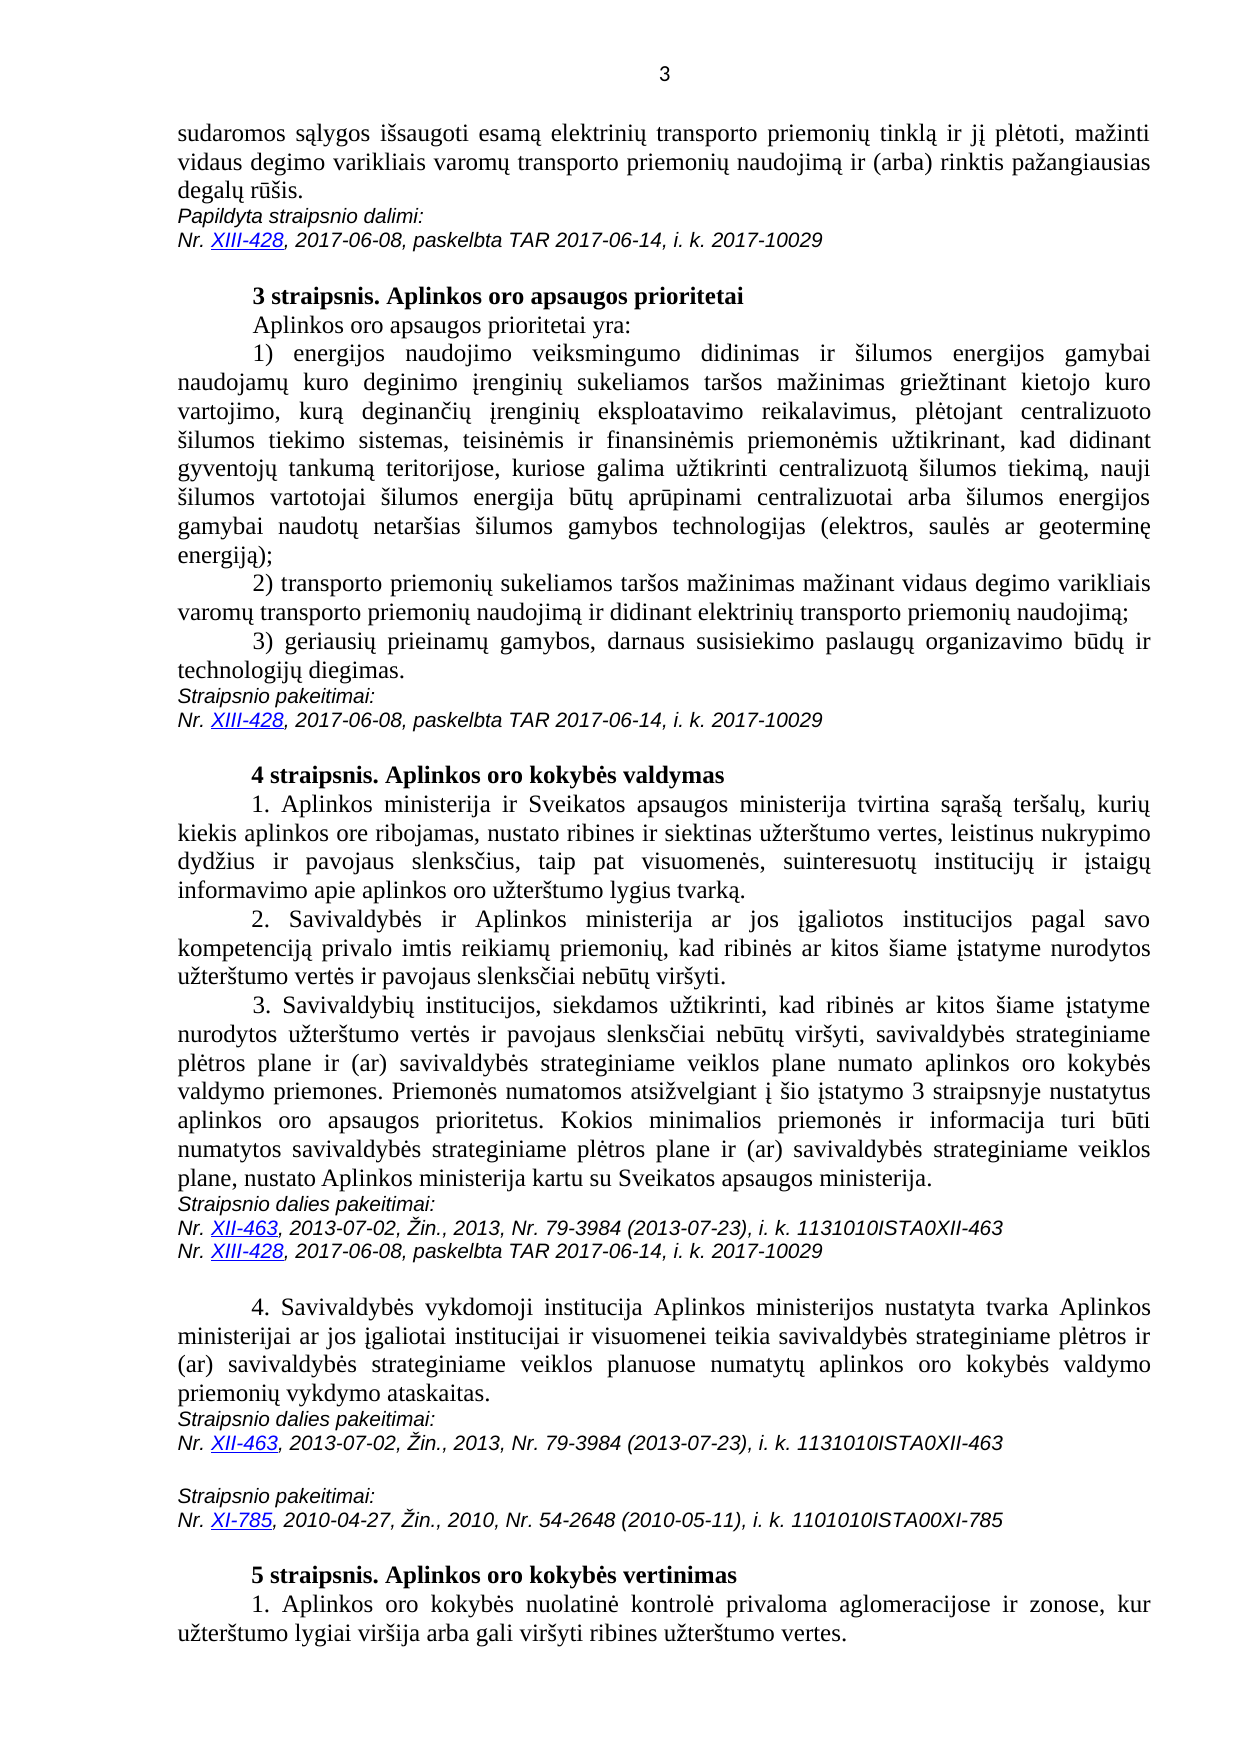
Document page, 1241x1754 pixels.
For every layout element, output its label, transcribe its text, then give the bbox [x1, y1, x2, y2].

text Straipsnio pakeitimai: [177, 683, 1152, 707]
text Straipsnio dalies pakeitimai: [177, 1407, 1152, 1431]
text 2. Savivaldybės ir Aplinkos ministerija ar jos įgaliotos institucijos pagal savo kompetenciją privalo imtis reikiamų priemonių, kad ribinės ar kitos šiame įstatyme nurodytos užterštumo vertės ir pavojaus slenksčiai nebūtų viršyti. [177, 904, 1152, 990]
text Nr. XIII-428, 2017-06-08, paskelbta TAR 2017-06-14, i. k. 2017-10029 [177, 707, 1152, 731]
text 5 straipsnis. Aplinkos oro kokybės vertinimas [177, 1560, 1152, 1589]
text sudaromos sąlygos išsaugoti esamą elektrinių transporto priemonių tinklą ir jį plėtoti, mažinti vidaus degimo varikliais varomų transporto priemonių naudojimą ir (arba) rinktis pažangiausias degalų rūšis. [177, 118, 1152, 204]
text 3) geriausių prieinamų gamybos, darnaus susisiekimo paslaugų organizavimo būdų ir technologijų diegimas. [177, 626, 1152, 683]
text 4 straipsnis. Aplinkos oro kokybės valdymas [177, 760, 1152, 789]
text Straipsnio dalies pakeitimai: [177, 1191, 1152, 1215]
text Aplinkos oro apsaugos prioritetai yra: [177, 310, 1152, 338]
text 2) transporto priemonių sukeliamos taršos mažinimas mažinant vidaus degimo varikliais varomų transporto priemonių naudojimą ir didinant elektrinių transporto priemonių naudojimą; [177, 568, 1152, 626]
text 3 straipsnis. Aplinkos oro apsaugos prioritetai [177, 281, 1152, 310]
text Nr. XIII-428, 2017-06-08, paskelbta TAR 2017-06-14, i. k. 2017-10029 [177, 228, 1152, 252]
text Nr. XIII-428, 2017-06-08, paskelbta TAR 2017-06-14, i. k. 2017-10029 [177, 1239, 1152, 1263]
text Papildyta straipsnio dalimi: [177, 204, 1152, 228]
text Nr. XII-463, 2013-07-02, Žin., 2013, Nr. 79-3984 (2013-07-23), i. k. 1131010ISTA0XII-463 [177, 1215, 1152, 1239]
text 1. Aplinkos ministerija ir Sveikatos apsaugos ministerija tvirtina sąrašą teršalų, kurių kiekis aplinkos ore ribojamas, nustato ribines ir siektinas užterštumo vertes, leistinus nukrypimo dydžius ir pavojaus slenksčius, taip pat visuomenės, suinteresuotų institucijų ir įstaigų informavimo apie aplinkos oro užterštumo lygius tvarką. [177, 789, 1152, 904]
text Nr. XI-785, 2010-04-27, Žin., 2010, Nr. 54-2648 (2010-05-11), i. k. 1101010ISTA00XI-785 [177, 1508, 1152, 1532]
text 3. Savivaldybių institucijos, siekdamos užtikrinti, kad ribinės ar kitos šiame įstatyme nurodytos užterštumo vertės ir pavojaus slenksčiai nebūtų viršyti, savivaldybės strateginiame plėtros plane ir (ar) savivaldybės strateginiame veiklos plane numato aplinkos oro kokybės valdymo priemones. Priemonės numatomos atsižvelgiant į šio įstatymo 3 straipsnyje nustatytus aplinkos oro apsaugos prioritetus. Kokios minimalios priemonės ir informacija turi būti numatytos savivaldybės strateginiame plėtros plane ir (ar) savivaldybės strateginiame veiklos plane, nustato Aplinkos ministerija kartu su Sveikatos apsaugos ministerija. [177, 990, 1152, 1191]
text 1) energijos naudojimo veiksmingumo didinimas ir šilumos energijos gamybai naudojamų kuro deginimo įrenginių sukeliamos taršos mažinimas griežtinant kietojo kuro vartojimo, kurą deginančių įrenginių eksploatavimo reikalavimus, plėtojant centralizuoto šilumos tiekimo sistemas, teisinėmis ir finansinėmis priemonėmis užtikrinant, kad didinant gyventojų tankumą teritorijose, kuriose galima užtikrinti centralizuotą šilumos tiekimą, nauji šilumos vartotojai šilumos energija būtų aprūpinami centralizuotai arba šilumos energijos gamybai naudotų netaršias šilumos gamybos technologijas (elektros, saulės ar geoterminę energiją); [177, 338, 1152, 568]
text 1. Aplinkos oro kokybės nuolatinė kontrolė privaloma aglomeracijose ir zonose, kur užterštumo lygiai viršija arba gali viršyti ribines užterštumo vertes. [177, 1589, 1152, 1647]
text 4. Savivaldybės vykdomoji institucija Aplinkos ministerijos nustatyta tvarka Aplinkos ministerijai ar jos įgaliotai institucijai ir visuomenei teikia savivaldybės strateginiame plėtros ir (ar) savivaldybės strateginiame veiklos planuose numatytų aplinkos oro kokybės valdymo priemonių vykdymo ataskaitas. [177, 1292, 1152, 1407]
text Straipsnio pakeitimai: [177, 1484, 1152, 1508]
text Nr. XII-463, 2013-07-02, Žin., 2013, Nr. 79-3984 (2013-07-23), i. k. 1131010ISTA0XII-463 [177, 1431, 1152, 1455]
